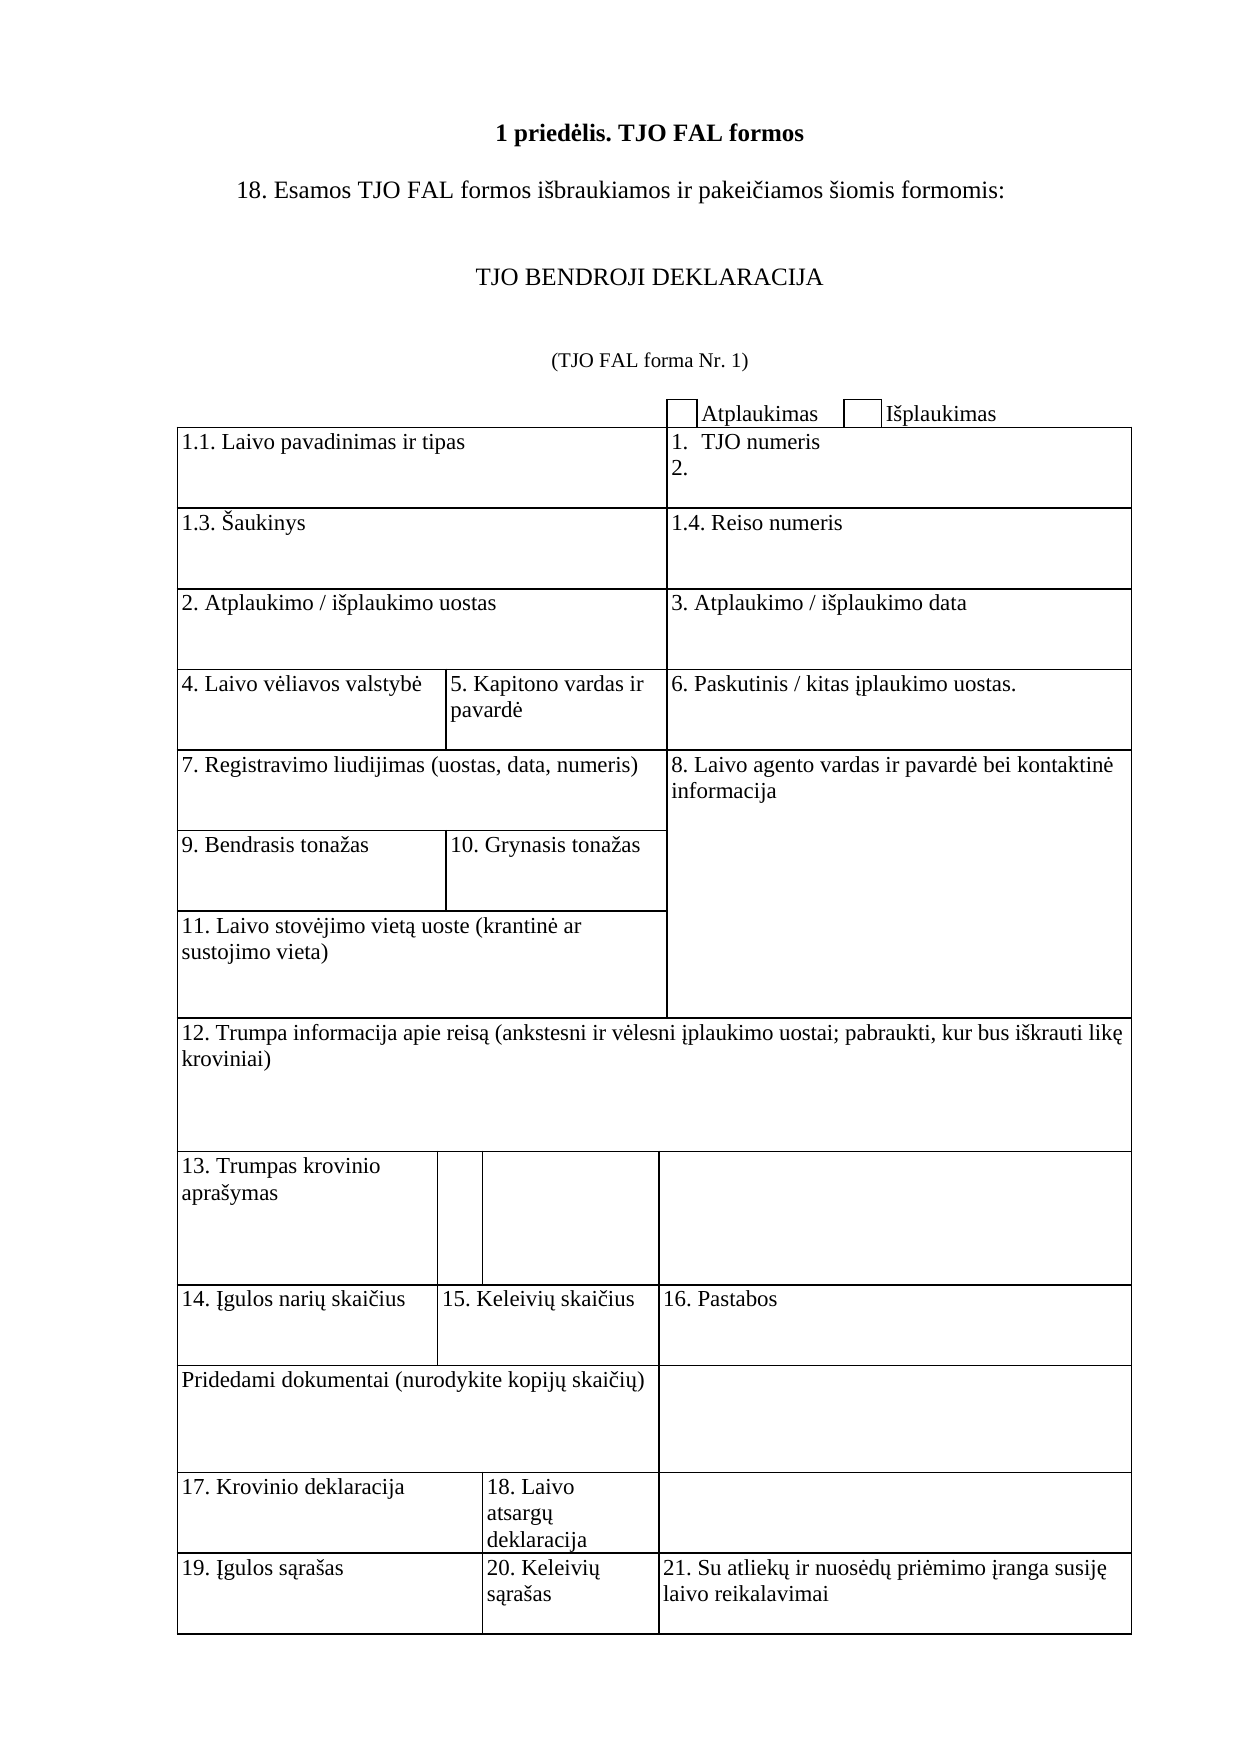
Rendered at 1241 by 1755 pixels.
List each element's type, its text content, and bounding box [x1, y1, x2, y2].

table_cell [668, 910, 1131, 1017]
table_header [877, 400, 881, 427]
table_cell TJO numeris [697, 428, 1131, 507]
table_header Išplaukimas [882, 399, 1131, 427]
table_cell [660, 1473, 1131, 1552]
table_cell [668, 830, 1131, 910]
table_cell 20. Keleivių sąrašas [483, 1554, 658, 1633]
table_cell 6. Paskutinis / kitas įplaukimo uostas. [668, 670, 1131, 749]
table_cell 18. Laivo atsargų deklaracija [621, 1473, 658, 1552]
table_cell 1. 2. [668, 428, 697, 507]
table_cell [438, 1152, 482, 1284]
table_cell 3. Atplaukimo / išplaukimo data [668, 590, 1131, 668]
table_cell [660, 1366, 1131, 1472]
table_cell [483, 1152, 658, 1284]
table_cell 15. Keleivių skaičius [438, 1286, 658, 1364]
text TJO BENDROJI DEKLARACIJA [177, 262, 1122, 291]
table_cell 16. Pastabos [660, 1286, 1131, 1364]
table_cell [660, 1152, 1131, 1284]
text 18. Esamos TJO FAL formos išbraukiamos ir pakeičiamos šiomis formomis: [177, 176, 1122, 204]
table_cell 1.4. Reiso numeris [668, 509, 1131, 588]
table_header Atplaukimas [698, 399, 843, 427]
table_header [177, 399, 666, 427]
table_cell 8. Laivo agento vardas ir pavardė bei kontaktinė informacija [668, 751, 1131, 830]
text (TJO FAL forma Nr. 1) [177, 348, 1122, 372]
table_cell 5. Kapitono vardas ir pavardė [447, 670, 666, 749]
text 1 priedėlis. TJO FAL formos [177, 118, 1122, 147]
table_cell 21. Su atliekų ir nuosėdų priėmimo įranga susiję laivo reikalavimai [660, 1554, 1131, 1633]
table_cell 10. Grynasis tonažas [447, 831, 666, 910]
